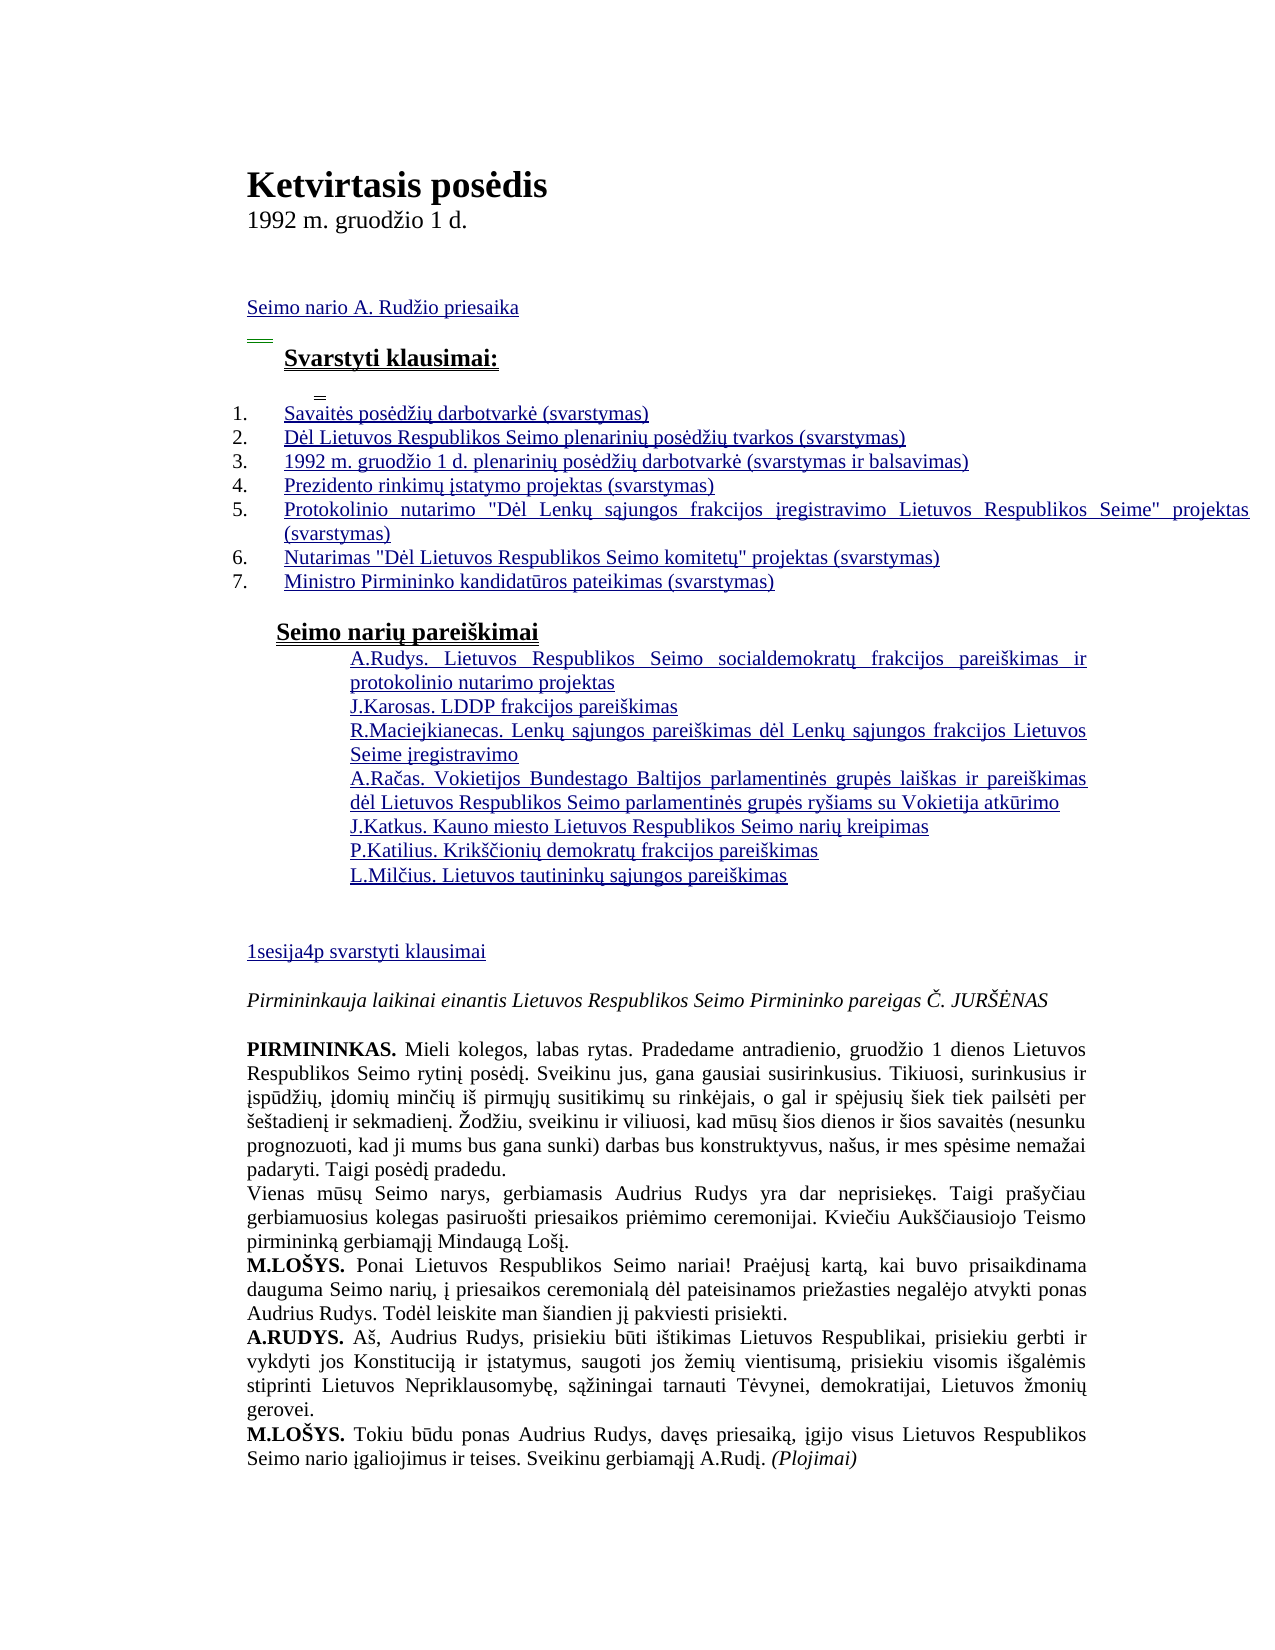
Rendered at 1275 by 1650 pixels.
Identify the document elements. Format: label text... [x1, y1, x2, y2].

text P.Katilius. Krikščionių demokratų frakcijos pareiškimas [350, 838, 1087, 862]
table_header Svarstyti klausimai: [273, 343, 1262, 401]
text Vienas mūsų Seimo narys, gerbiamasis Audrius Rudys yra dar neprisiekęs. Taigi prašyčiau gerbiamuosius kolegas pasiruošti priesaikos priėmimo ceremonijai. Kviečiu Aukščiausiojo Teismo pirmininką gerbiamąjį Mindaugą Lošį. [247, 1181, 1087, 1253]
text Pirmininkauja laikinai einantis Lietuvos Respublikos Seimo Pirmininko pareigas Č. JURŠĖNAS [247, 988, 1087, 1012]
text protokolinio nutarimo projektas [350, 668, 1087, 694]
table_cell [188, 473, 273, 497]
text Seime įregistravimo [350, 740, 1087, 766]
table_cell Savaitės posėdžių darbotvarkė (svarstymas) [273, 401, 1262, 425]
text dėl Lietuvos Respublikos Seimo parlamentinės grupės ryšiams su Vokietija atkūrimo [350, 788, 1087, 814]
text R.Maciejkianecas. Lenkų sąjungos pareiškimas dėl Lenkų sąjungos frakcijos Lietuvos [350, 718, 1087, 739]
table_cell Ministro Pirmininko kandidatūros pateikimas (svarstymas) [273, 569, 1262, 593]
text Seimo narių pareiškimai [276, 617, 1087, 646]
text J.Karosas. LDDP frakcijos pareiškimas [350, 694, 1087, 718]
table_cell [188, 401, 273, 425]
table_cell [188, 569, 273, 593]
text Ketvirtasis posėdis 1992 m. gruodžio 1 d. [247, 162, 1087, 234]
table_cell [188, 449, 273, 473]
table_cell Dėl Lietuvos Respublikos Seimo plenarinių posėdžių tvarkos (svarstymas) [273, 425, 1262, 449]
text M.Lošys. Tokiu būdu ponas Audrius Rudys, davęs priesaiką, įgijo visus Lietuvos Respublikos Seimo nario įgaliojimus ir teises. Sveikinu gerbiamąjį A.Rudį. (Plojimai) [247, 1421, 1087, 1469]
table_cell Protokolinio nutarimo "Dėl Lenkų sąjungos frakcijos įregistravimo Lietuvos Respublikos Seime" projektas (svarstymas) [273, 497, 1262, 545]
text 1sesija4p svarstyti klausimai [247, 939, 1087, 963]
text A.Račas. Vokietijos Bundestago Baltijos parlamentinės grupės laiškas ir pareiškimas [350, 766, 1087, 787]
text A.Rudys. Aš, Audrius Rudys, prisiekiu būti ištikimas Lietuvos Respublikai, prisiekiu gerbti ir vykdyti jos Konstituciją ir įstatymus, saugoti jos žemių vientisumą, prisiekiu visomis išgalėmis stiprinti Lietuvos Nepriklausomybę, sąžiningai tarnauti Tėvynei, demokratijai, Lietuvos žmonių gerovei. [247, 1325, 1087, 1421]
table_cell [188, 545, 273, 569]
table_header [188, 343, 273, 401]
table_cell [188, 425, 273, 449]
text A.Rudys. Lietuvos Respublikos Seimo socialdemokratų frakcijos pareiškimas ir [350, 646, 1087, 667]
text L.Milčius. Lietuvos tautininkų sąjungos pareiškimas [350, 862, 1087, 887]
text Pirmininkas. Mieli kolegos, labas rytas. Pradedame antradienio, gruodžio 1 dienos Lietuvos Respublikos Seimo rytinį posėdį. Sveikinu jus, gana gausiai susirinkusius. Tikiuosi, surinkusius ir įspūdžių, įdomių minčių iš pirmųjų susitikimų su rinkėjais, o gal ir spėjusių šiek tiek pailsėti per šeštadienį ir sekmadienį. Žodžiu, sveikinu ir viliuosi, kad mūsų šios dienos ir šios savaitės (nesunku prognozuoti, kad ji mums bus gana sunki) darbas bus konstruktyvus, našus, ir mes spėsime nemažai padaryti. Taigi posėdį pradedu. [247, 1036, 1087, 1181]
text J.Katkus. Kauno miesto Lietuvos Respublikos Seimo narių kreipimas [350, 814, 1087, 838]
text Seimo nario A. Rudžio priesaika [247, 295, 1087, 319]
table_cell Nutarimas "Dėl Lietuvos Respublikos Seimo komitetų" projektas (svarstymas) [273, 545, 1262, 569]
table_cell 1992 m. gruodžio 1 d. plenarinių posėdžių darbotvarkė (svarstymas ir balsavimas) [273, 449, 1262, 473]
table_cell [188, 497, 273, 545]
text M.Lošys. Ponai Lietuvos Respublikos Seimo nariai! Praėjusį kartą, kai buvo prisaikdinama dauguma Seimo narių, į priesaikos ceremonialą dėl pateisinamos priežasties negalėjo atvykti ponas Audrius Rudys. Todėl leiskite man šiandien jį pakviesti prisiekti. [247, 1253, 1087, 1325]
table_cell Prezidento rinkimų įstatymo projektas (svarstymas) [273, 473, 1262, 497]
